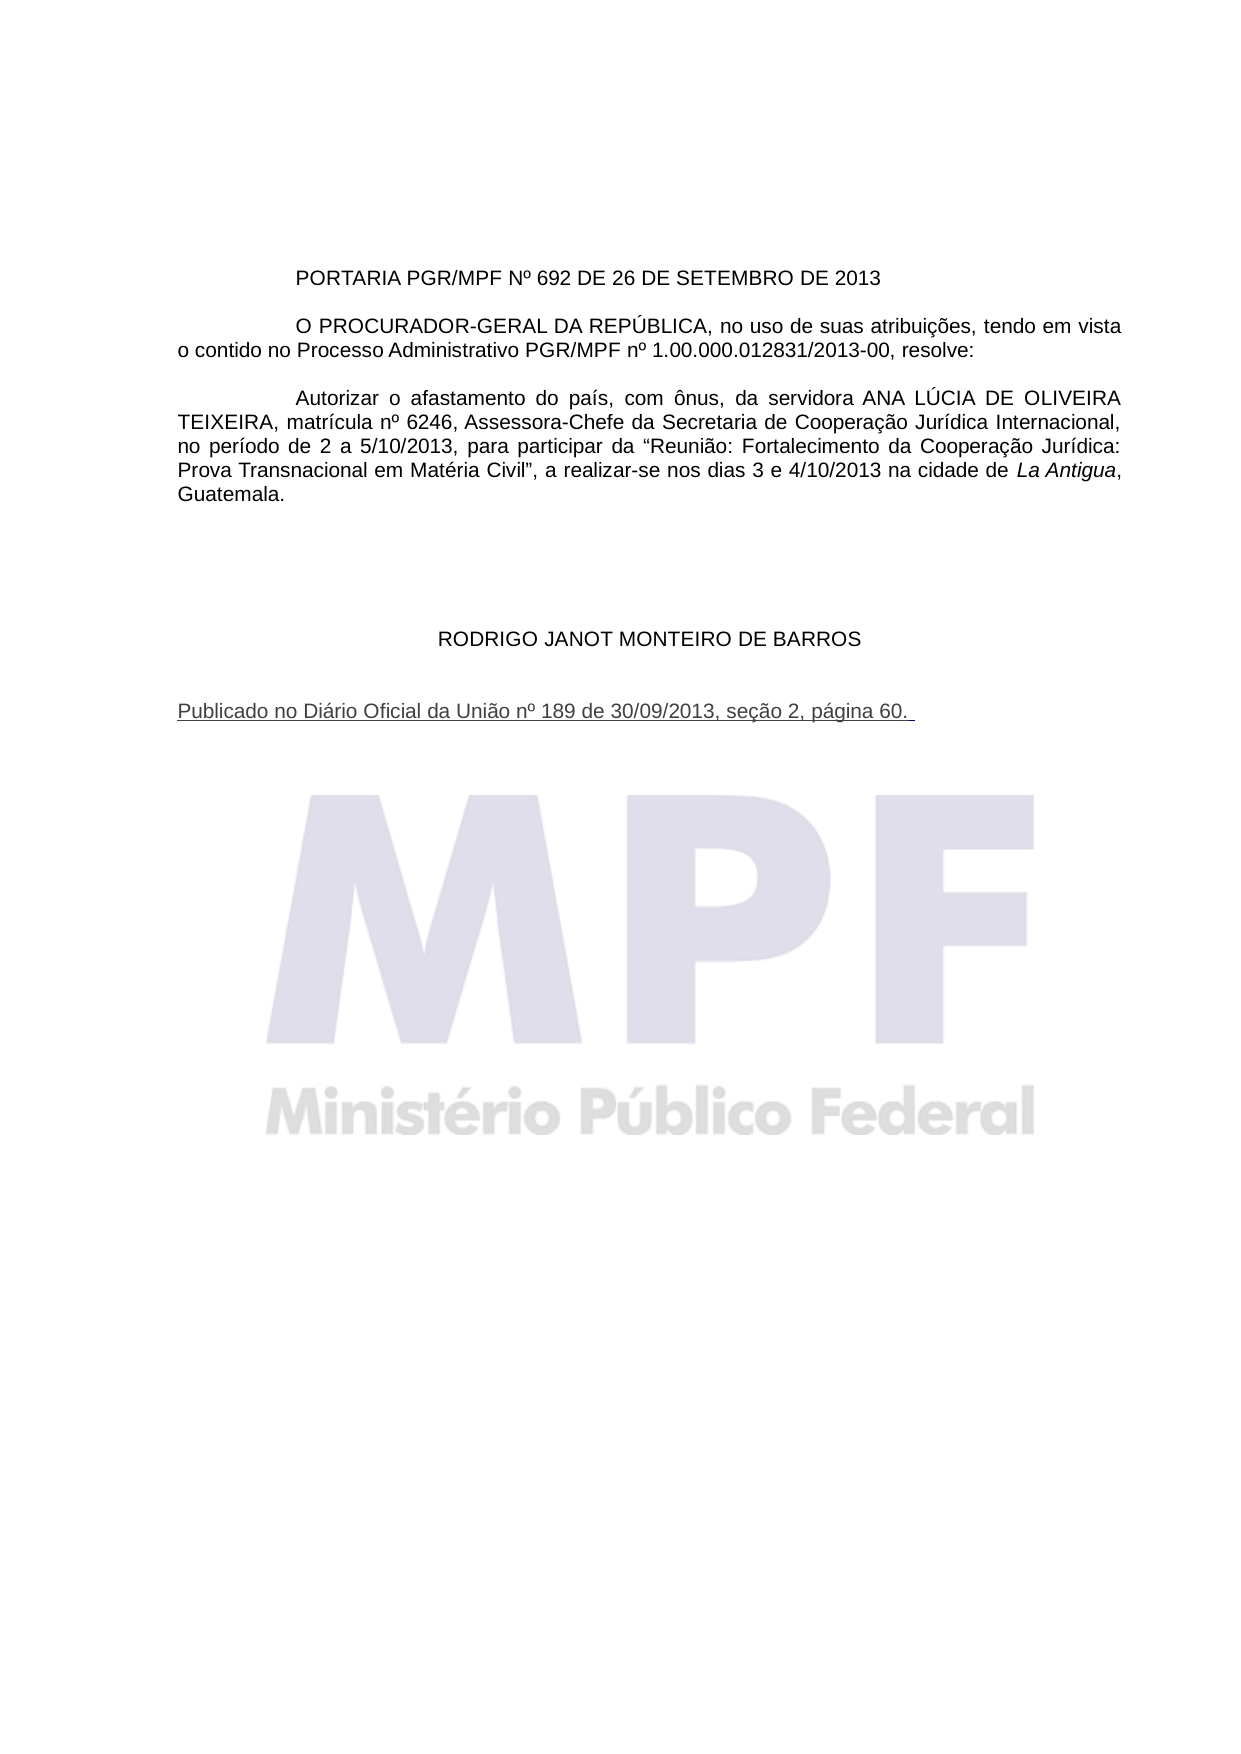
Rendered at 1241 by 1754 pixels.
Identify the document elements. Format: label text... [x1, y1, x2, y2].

text PORTARIA PGR/MPF Nº 692 DE 26 DE SETEMBRO DE 2013 [177, 266, 1122, 290]
text RODRIGO JANOT MONTEIRO DE BARROS [177, 627, 1122, 651]
text Autorizar o afastamento do país, com ônus, da servidora ANA LÚCIA DE OLIVEIRA TEIXEIRA, matrícula nº 6246, Assessora-Chefe da Secretaria de Cooperação Jurídica Internacional, no período de 2 a 5/10/2013, para participar da “Reunião: Fortalecimento da Cooperação Jurídica: Prova Transnacional em Matéria Civil”, a realizar-se nos dias 3 e 4/10/2013 na cidade de La Antigua, Guatemala. [177, 386, 1122, 506]
picture [266, 795, 1034, 1136]
text O PROCURADOR-GERAL DA REPÚBLICA, no uso de suas atribuições, tendo em vista o contido no Processo Administrativo PGR/MPF nº 1.00.000.012831/2013-00, resolve: [177, 314, 1122, 362]
text Publicado no Diário Oficial da União nº 189 de 30/09/2013, seção 2, página 60. [177, 699, 1122, 723]
